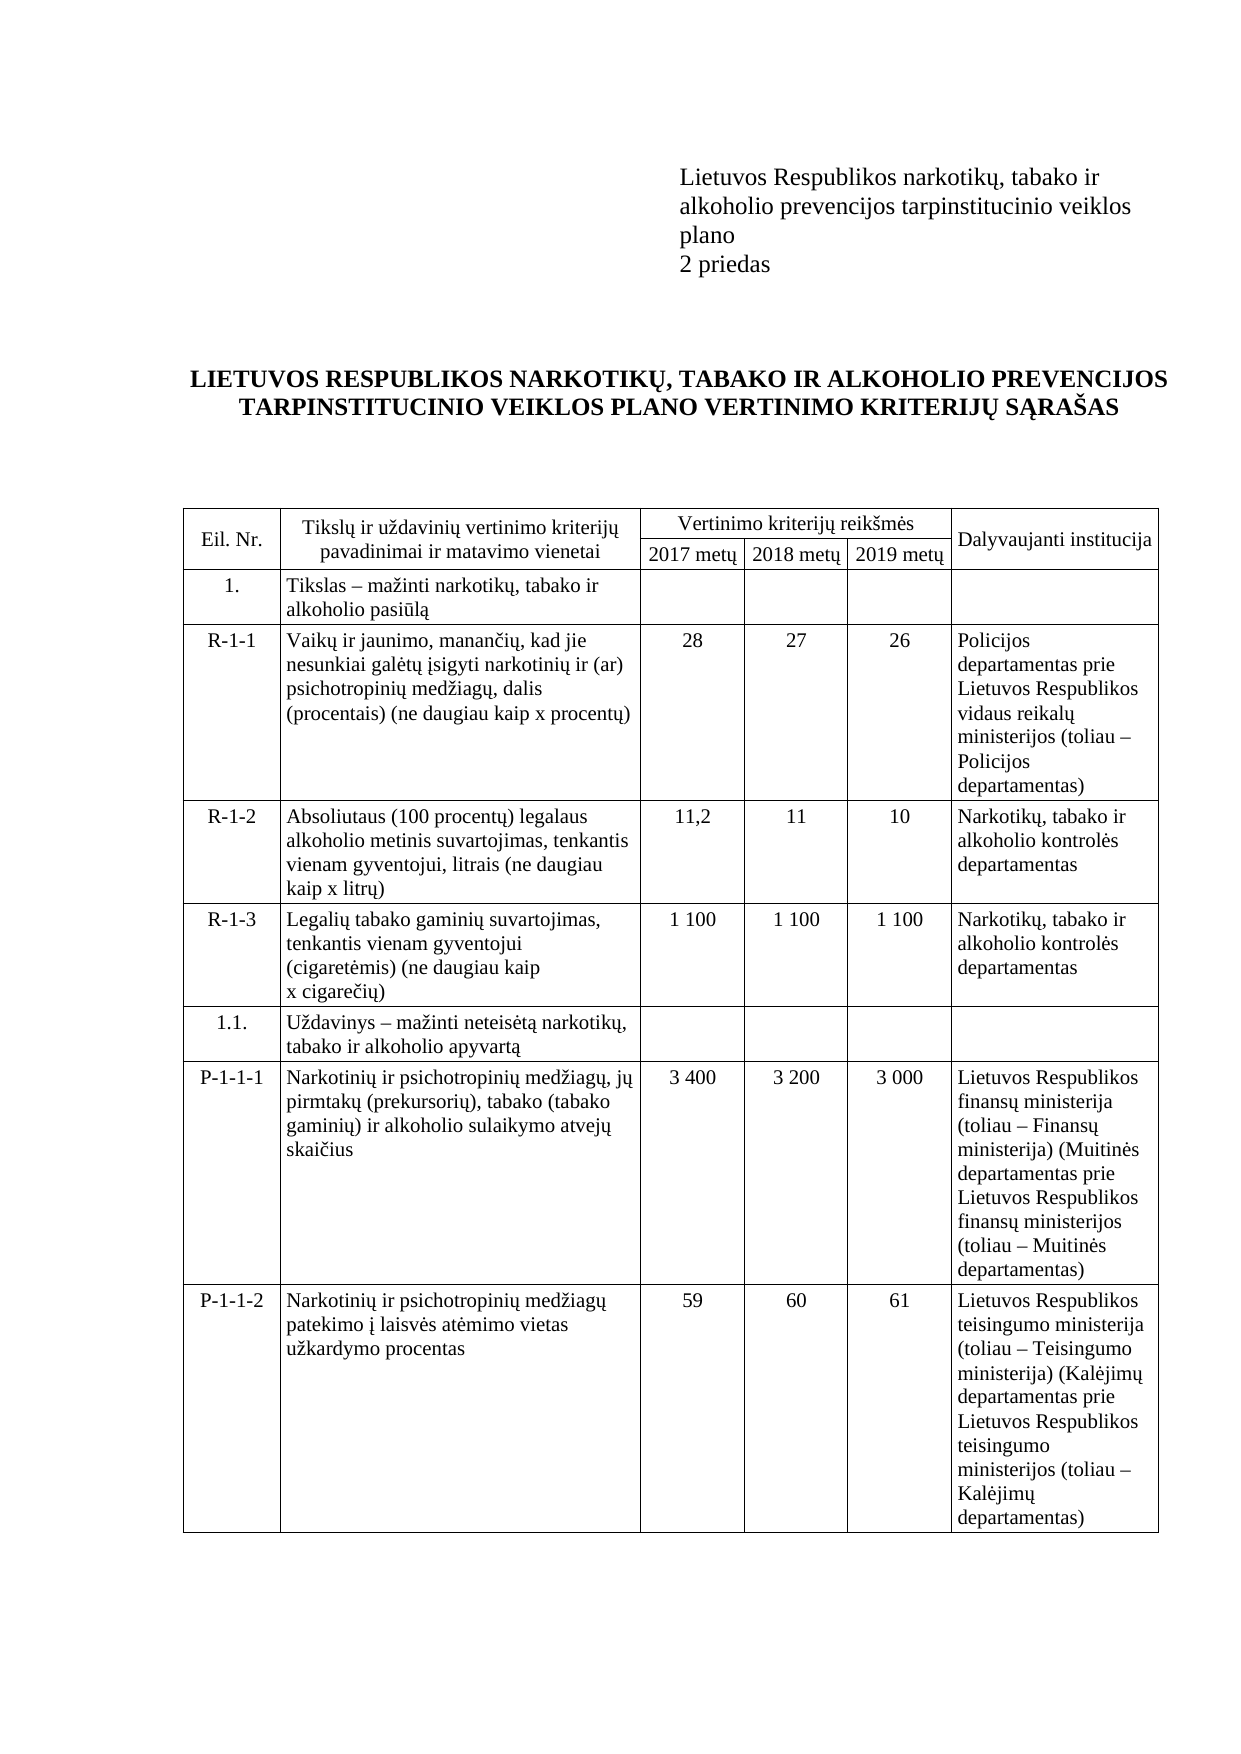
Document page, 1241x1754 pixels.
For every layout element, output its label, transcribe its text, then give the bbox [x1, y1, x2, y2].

table_cell P-1-1-1 [184, 1062, 280, 1284]
table_cell Policijos departamentas prie Lietuvos Respublikos vidaus reikalų ministerijos (toliau – Policijos departamentas) [952, 625, 1158, 799]
table_cell 3 200 [745, 1062, 847, 1284]
table_cell [848, 570, 951, 624]
table_cell R-1-3 [184, 904, 280, 1006]
table_cell 2017 metų [641, 539, 744, 569]
table_cell [952, 570, 1158, 624]
table_cell 1 100 [848, 904, 951, 1006]
table_cell 1. [184, 570, 280, 624]
text alkoholio prevencijos tarpinstitucinio veiklos plano 2 priedas [679, 191, 1181, 277]
table_cell Legalių tabako gaminių suvartojimas, tenkantis vienam gyventojui (cigaretėmis) (ne daugiau kaip x cigarečių) [281, 904, 640, 1006]
table_cell 11 [745, 801, 847, 903]
table_header Dalyvaujanti institucija [952, 509, 1158, 569]
table_cell Vaikų ir jaunimo, manančių, kad jie nesunkiai galėtų įsigyti narkotinių ir (ar) psichotropinių medžiagų, dalis (procentais) (ne daugiau kaip x procentų) [281, 625, 640, 799]
table_cell 11,2 [641, 801, 744, 903]
table_header Vertinimo kriterijų reikšmės [641, 509, 951, 538]
table_cell 10 [848, 801, 951, 903]
table_cell 61 [848, 1285, 951, 1532]
table_cell R-1-1 [184, 625, 280, 799]
table_cell Lietuvos Respublikos teisingumo ministerija (toliau – Teisingumo ministerija) (Kalėjimų departamentas prie Lietuvos Respublikos teisingumo ministerijos (toliau – Kalėjimų departamentas) [952, 1285, 1158, 1532]
table_cell 59 [641, 1285, 744, 1532]
table_cell 3 400 [641, 1062, 744, 1284]
table_cell 2018 metų [745, 539, 847, 569]
table_cell Lietuvos Respublikos finansų ministerija (toliau – Finansų ministerija) (Muitinės departamentas prie Lietuvos Respublikos finansų ministerijos (toliau – Muitinės departamentas) [952, 1062, 1158, 1284]
table_cell [641, 1007, 744, 1061]
table_cell [641, 570, 744, 624]
table_cell 2019 metų [848, 539, 951, 569]
table_header Tikslų ir uždavinių vertinimo kriterijų pavadinimai ir matavimo vienetai [281, 509, 640, 569]
table_cell 60 [745, 1285, 847, 1532]
table_cell [848, 1007, 951, 1061]
table_cell Tikslas – mažinti narkotikų, tabako ir alkoholio pasiūlą [281, 570, 640, 624]
table_cell Uždavinys – mažinti neteisėtą narkotikų, tabako ir alkoholio apyvartą [281, 1007, 640, 1061]
table_header Eil. Nr. [184, 509, 280, 569]
text Lietuvos Respublikos narkotikų, tabako ir [679, 162, 1181, 191]
table_cell [952, 1007, 1158, 1061]
table_cell P-1-1-2 [184, 1285, 280, 1532]
table_cell Narkotinių ir psichotropinių medžiagų patekimo į laisvės atėmimo vietas užkardymo procentas [281, 1285, 640, 1532]
table_cell 1 100 [745, 904, 847, 1006]
table_cell Narkotinių ir psichotropinių medžiagų, jų pirmtakų (prekursorių), tabako (tabako gaminių) ir alkoholio sulaikymo atvejų skaičius [281, 1062, 640, 1284]
table_cell 3 000 [848, 1062, 951, 1284]
table_cell 27 [745, 625, 847, 799]
table_cell Absoliutaus (100 procentų) legalaus alkoholio metinis suvartojimas, tenkantis vienam gyventojui, litrais (ne daugiau kaip x litrų) [281, 801, 640, 903]
table_cell 26 [848, 625, 951, 799]
table_cell [745, 1007, 847, 1061]
table_cell 28 [641, 625, 744, 799]
table_cell 1.1. [184, 1007, 280, 1061]
table_cell Narkotikų, tabako ir alkoholio kontrolės departamentas [952, 801, 1158, 903]
text LIETUVOS RESPUBLIKOS NARKOTIKŲ, TABAKO IR ALKOHOLIO PREVENCIJOS TARPINSTITUCINIO VEIKLOS PLANO VERTINIMO KRITERIJŲ SĄRAŠAS [177, 364, 1181, 421]
table_cell Narkotikų, tabako ir alkoholio kontrolės departamentas [952, 904, 1158, 1006]
table_cell [745, 570, 847, 624]
table_cell R-1-2 [184, 801, 280, 903]
table_cell 1 100 [641, 904, 744, 1006]
